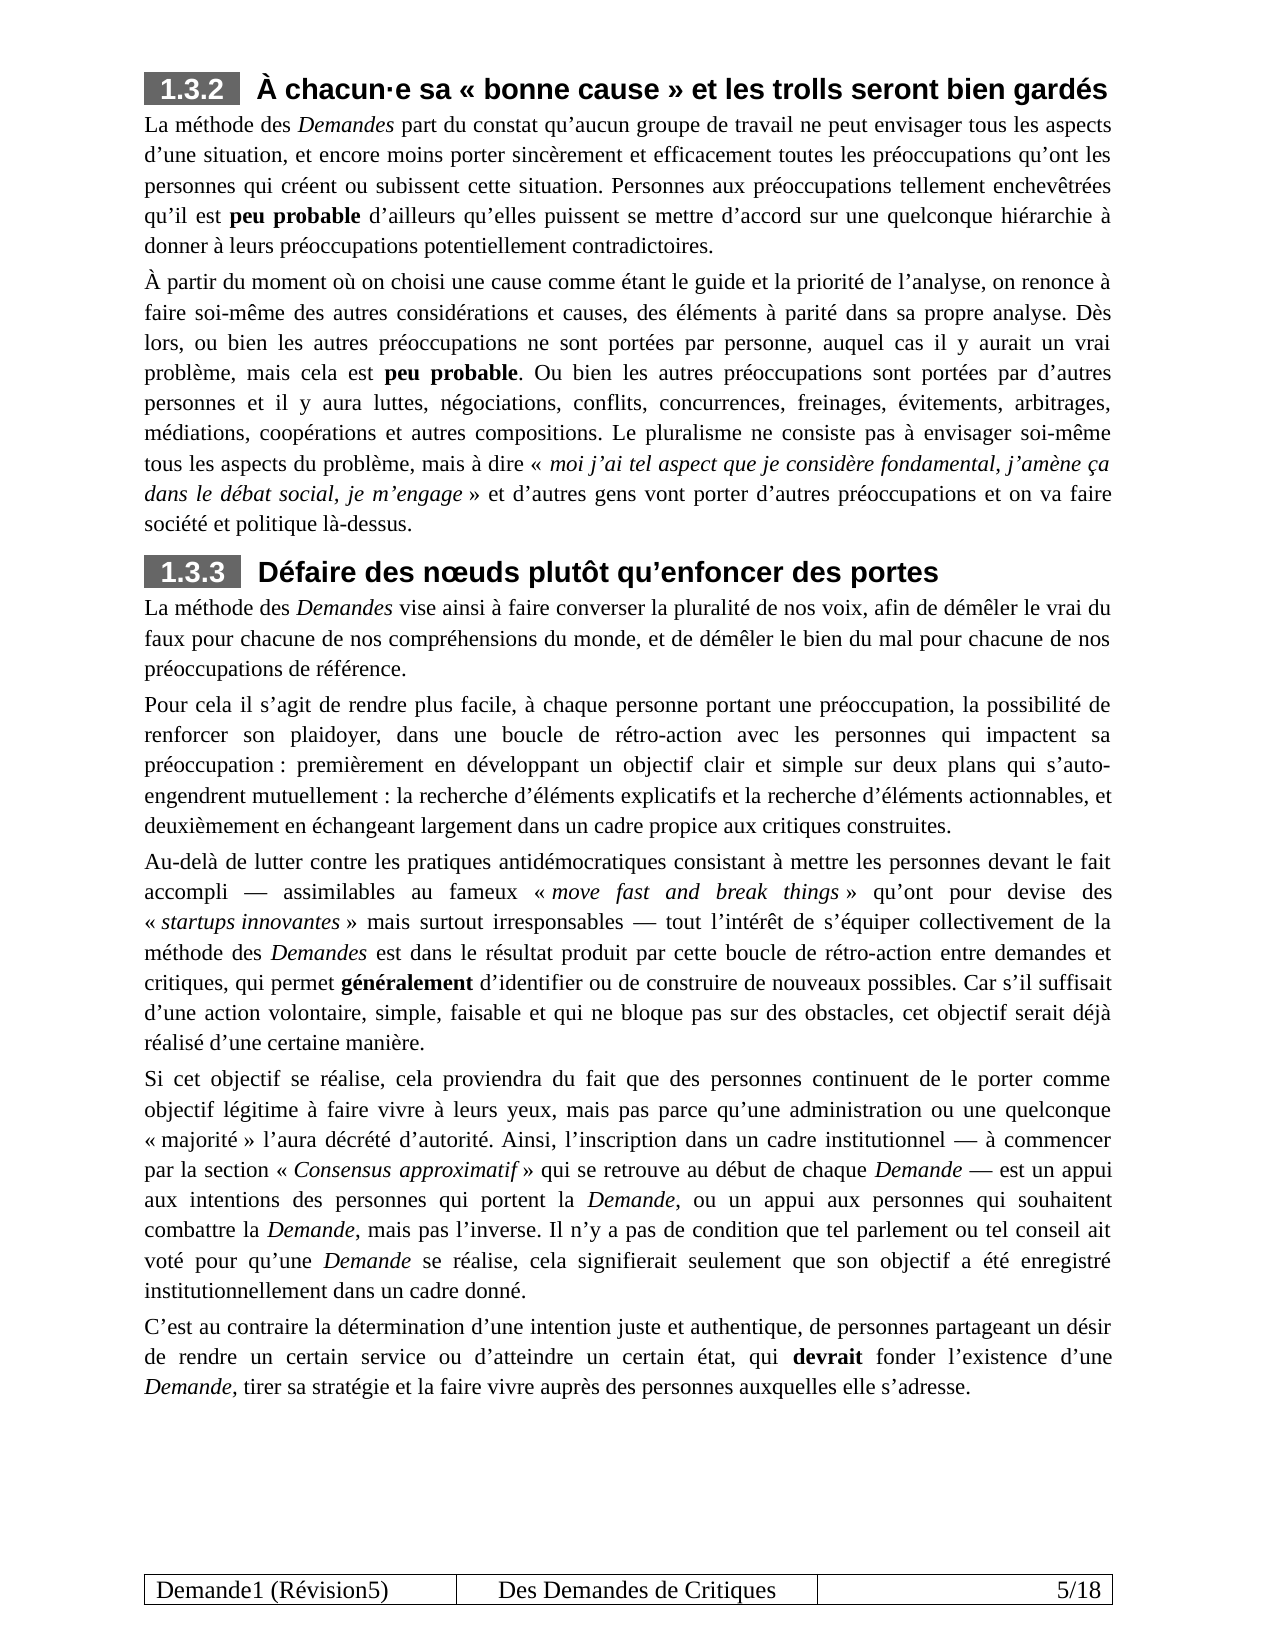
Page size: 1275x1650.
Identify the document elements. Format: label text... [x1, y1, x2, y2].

text C’est au contraire la détermination d’une intention juste et authentique, de personnes partageant un désir de rendre un certain service ou d’atteindre un certain état, qui devrait fonder l’existence d’une Demande, tirer sa stratégie et la faire vivre auprès des personnes auxquelles elle s’adresse. [144, 1313, 1113, 1400]
subtitle Défaire des nœuds plutôt qu’enfoncer des portes [241, 555, 1113, 588]
text Si cet objectif se réalise, cela proviendra du fait que des personnes continuent de le porter comme objectif légitime à faire vivre à leurs yeux, mais pas parce qu’une administration ou une quelconque « majorité » l’aura décrété d’autorité. Ainsi, l’inscription dans un cadre institutionnel — à commencer par la section « Consensus approximatif » qui se retrouve au début de chaque Demande — est un appui aux intentions des personnes qui portent la Demande, ou un appui aux personnes qui souhaitent combattre la Demande, mais pas l’inverse. Il n’y a pas de condition que tel parlement ou tel conseil ait voté pour qu’une Demande se réalise, cela signifierait seulement que son objectif a été enregistré institutionnellement dans un cadre donné. [144, 1065, 1113, 1303]
text À partir du moment où on choisi une cause comme étant le guide et la priorité de l’analyse, on renonce à faire soi-même des autres considérations et causes, des éléments à parité dans sa propre analyse. Dès lors, ou bien les autres préoccupations ne sont portées par personne, auquel cas il y aurait un vrai problème, mais cela est peu probable. Ou bien les autres préoccupations sont portées par d’autres personnes et il y aura luttes, négociations, conflits, concurrences, freinages, évitements, arbitrages, médiations, coopérations et autres compositions. Le pluralisme ne consiste pas à envisager soi-même tous les aspects du problème, mais à dire « moi j’ai tel aspect que je considère fondamental, j’amène ça dans le débat social, je m’engage » et d’autres gens vont porter d’autres préoccupations et on va faire société et politique là-dessus. [144, 268, 1113, 536]
subtitle À chacun·e sa « bonne cause » et les trolls seront bien gardés [240, 72, 1113, 105]
text Pour cela il s’agit de rendre plus facile, à chaque personne portant une préoccupation, la possibilité de renforcer son plaidoyer, dans une boucle de rétro-action avec les personnes qui impactent sa préoccupation : premièrement en développant un objectif clair et simple sur deux plans qui s’auto-engendrent mutuellement : la recherche d’éléments explicatifs et la recherche d’éléments actionnables, et deuxièmement en échangeant largement dans un cadre propice aux critiques construites. [144, 691, 1113, 838]
text La méthode des Demandes vise ainsi à faire converser la pluralité de nos voix, afin de démêler le vrai du faux pour chacune de nos compréhensions du monde, et de démêler le bien du mal pour chacune de nos préoccupations de référence. [144, 594, 1113, 681]
text La méthode des Demandes part du constat qu’aucun groupe de travail ne peut envisager tous les aspects d’une situation, et encore moins porter sincèrement et efficacement toutes les préoccupations qu’ont les personnes qui créent ou subissent cette situation. Personnes aux préoccupations tellement enchevêtrées qu’il est peu probable d’ailleurs qu’elles puissent se mettre d’accord sur une quelconque hiérarchie à donner à leurs préoccupations potentiellement contradictoires. [144, 111, 1113, 258]
text Au-delà de lutter contre les pratiques antidémocratiques consistant à mettre les personnes devant le fait accompli — assimilables au fameux « move fast and break things » qu’ont pour devise des « startups innovantes » mais surtout irresponsables — tout l’intérêt de s’équiper collectivement de la méthode des Demandes est dans le résultat produit par cette boucle de rétro-action entre demandes et critiques, qui permet généralement d’identifier ou de construire de nouveaux possibles. Car s’il suffisait d’une action volontaire, simple, faisable et qui ne bloque pas sur des obstacles, cet objectif serait déjà réalisé d’une certaine manière. [144, 848, 1113, 1056]
